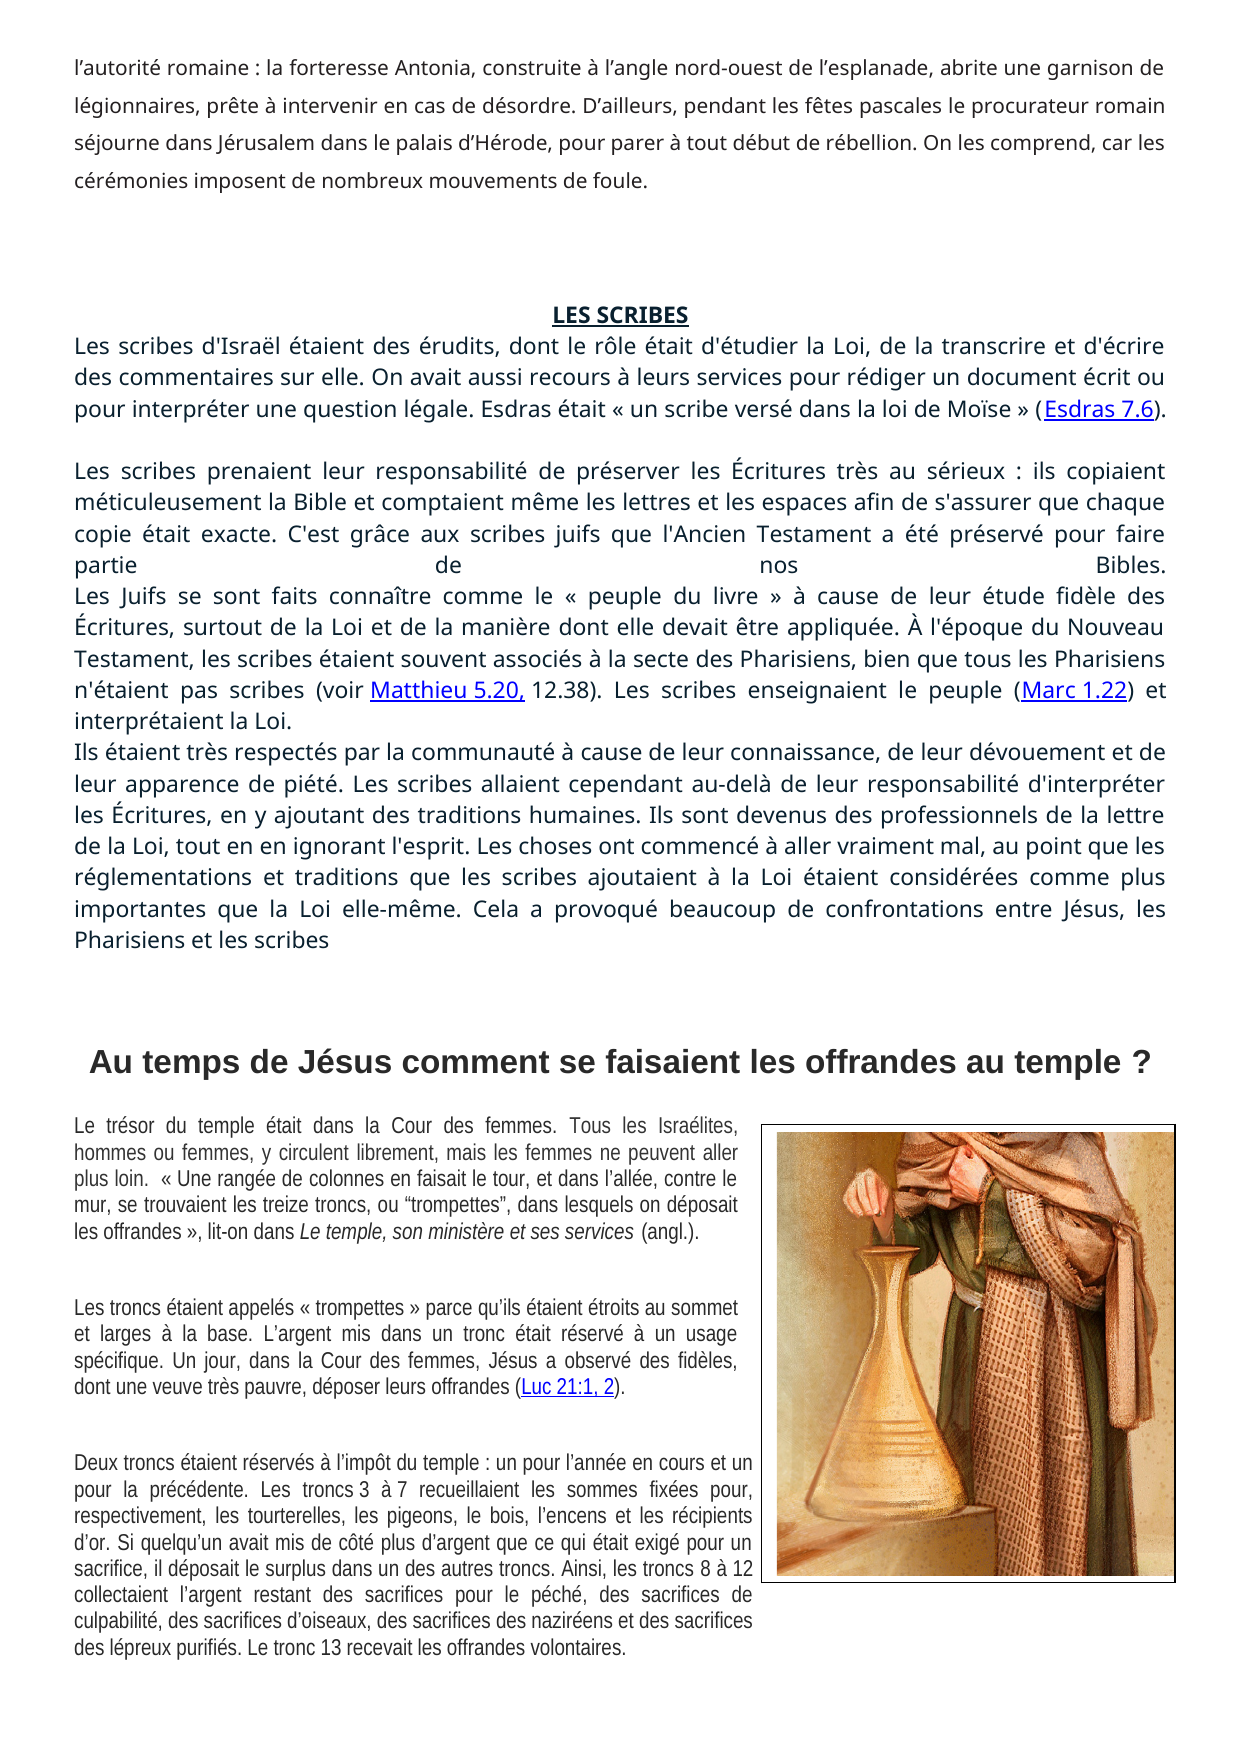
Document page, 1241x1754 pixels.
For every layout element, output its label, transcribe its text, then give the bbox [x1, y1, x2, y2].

subtitle LES SCRIBES [74, 299, 1167, 330]
subtitle Les scribes d'Israël étaient des érudits, dont le rôle était d'étudier la Loi, de la transcrire et d'écrire des commentaires sur elle. On avait aussi recours à leurs services pour rédiger un document écrit ou pour interpréter une question légale. Esdras était « un scribe versé dans la loi de Moïse » (Esdras 7.6). Les scribes prenaient leur responsabilité de préserver les Écritures très au sérieux : ils copiaient méticuleusement la Bible et comptaient même les lettres et les espaces afin de s'assurer que chaque copie était exacte. C'est grâce aux scribes juifs que l'Ancien Testament a été préservé pour faire partie de nos Bibles. Les Juifs se sont faits connaître comme le « peuple du livre » à cause de leur étude fidèle des Écritures, surtout de la Loi et de la manière dont elle devait être appliquée. À l'époque du Nouveau Testament, les scribes étaient souvent associés à la secte des Pharisiens, bien que tous les Pharisiens n'étaient pas scribes (voir Matthieu 5.20, 12.38). Les scribes enseignaient le peuple (Marc 1.22) et interprétaient la Loi. [74, 330, 1167, 736]
text Deux troncs étaient réservés à l’impôt du temple : un pour l’année en cours et un pour la précédente. Les troncs 3 à 7 recueillaient les sommes fixées pour, respectivement, les tourterelles, les pigeons, le bois, l’encens et les récipients d’or. Si quelqu’un avait mis de côté plus d’argent que ce qui était exigé pour un sacrifice, il déposait le surplus dans un des autres troncs. Ainsi, les troncs 8 à 12 collectaient l’argent restant des sacrifices pour le péché, des sacrifices de culpabilité, des sacrifices d’oiseaux, des sacrifices des naziréens et des sacrifices des lépreux purifiés. Le tronc 13 recevait les offrandes volontaires. [74, 1449, 753, 1660]
text Le trésor du temple était dans la Cour des femmes. Tous les Israélites, hommes ou femmes, y circulent librement, mais les femmes ne peuvent aller plus loin. « Une rangée de colonnes en faisait le tour, et dans l’allée, contre le mur, se trouvaient les treize troncs, ou “trompettes”, dans lesquels on déposait les offrandes », lit-on dans Le temple, son ministère et ses services (angl.). [74, 1112, 738, 1244]
subtitle Au temps de Jésus comment se faisaient les offrandes au temple ? [74, 1042, 1167, 1081]
text Les troncs étaient appelés « trompettes » parce qu’ils étaient étroits au sommet et larges à la base. L’argent mis dans un tronc était réservé à un usage spécifique. Un jour, dans la Cour des femmes, Jésus a observé des fidèles, dont une veuve très pauvre, déposer leurs offrandes (Luc 21:1, 2). [74, 1294, 738, 1399]
text l’autorité romaine : la forteresse Antonia, construite à l’angle nord-ouest de l’esplanade, abrite une garnison de légionnaires, prête à intervenir en cas de désordre. D’ailleurs, pendant les fêtes pascales le procurateur romain séjourne dans Jérusalem dans le palais d’Hérode, pour parer à tout début de rébellion. On les comprend, car les cérémonies imposent de nombreux mouvements de foule. [74, 44, 1167, 194]
text [762, 1125, 1174, 1582]
subtitle Ils étaient très respectés par la communauté à cause de leur connaissance, de leur dévouement et de leur apparence de piété. Les scribes allaient cependant au-delà de leur responsabilité d'interpréter les Écritures, en y ajoutant des traditions humaines. Ils sont devenus des professionnels de la lettre de la Loi, tout en en ignorant l'esprit. Les choses ont commencé à aller vraiment mal, au point que les réglementations et traditions que les scribes ajoutaient à la Loi étaient considérées comme plus importantes que la Loi elle-même. Cela a provoqué beaucoup de confrontations entre Jésus, les Pharisiens et les scribes [74, 736, 1167, 955]
